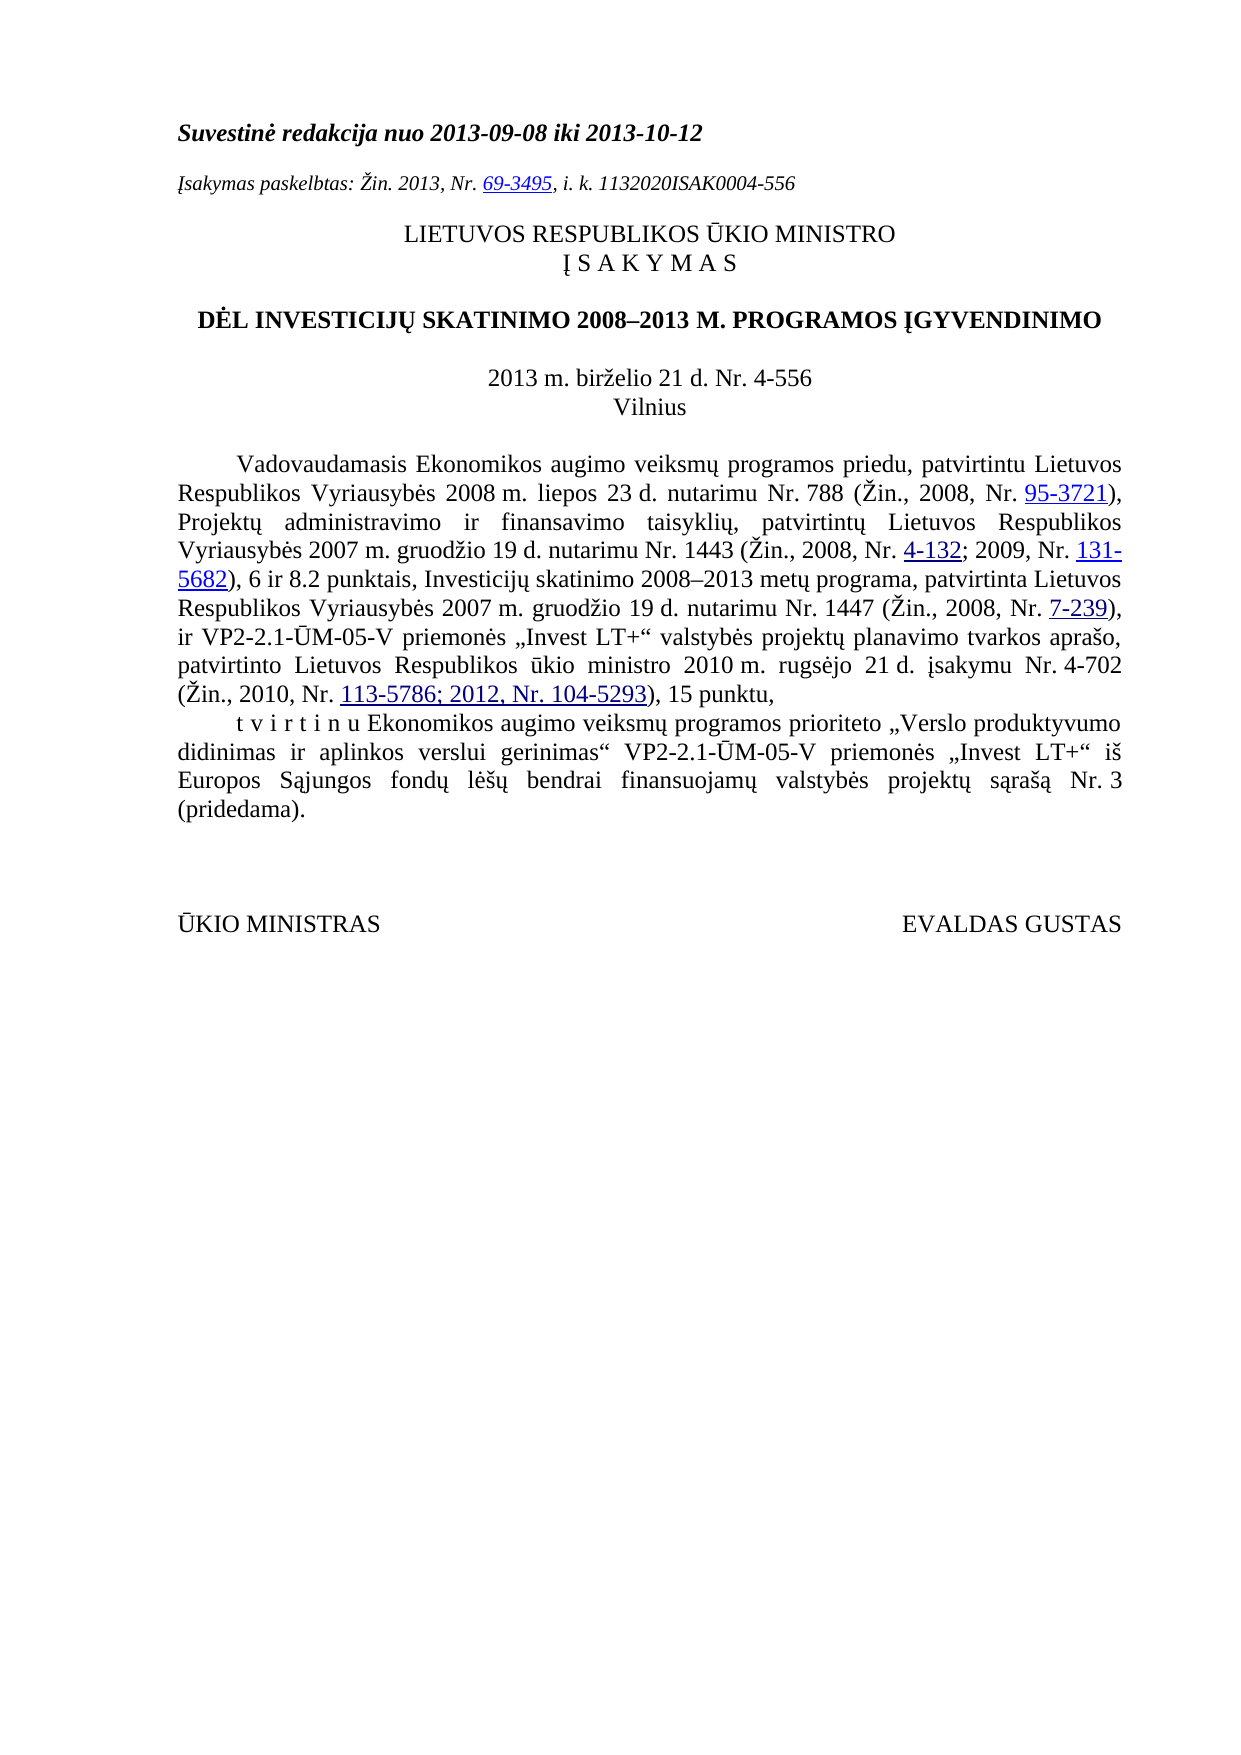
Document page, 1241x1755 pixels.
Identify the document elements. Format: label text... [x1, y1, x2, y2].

text 2013 m. birželio 21 d. Nr. 4-556 [177, 363, 1122, 392]
text t v i r t i n u Ekonomikos augimo veiksmų programos prioriteto „Verslo produktyvumo didinimas ir aplinkos verslui gerinimas“ VP2-2.1-ŪM-05-V priemonės „Invest LT+“ iš Europos Sąjungos fondų lėšų bendrai finansuojamų valstybės projektų sąrašą Nr. 3 (pridedama). [177, 708, 1122, 823]
text Į S A K Y M A S [177, 248, 1122, 277]
text DĖL INVESTICIJŲ SKATINIMO 2008–2013 m. PROGRAMOS ĮGYVENDINIMO [177, 305, 1122, 334]
text Vadovaudamasis Ekonomikos augimo veiksmų programos priedu, patvirtintu Lietuvos Respublikos Vyriausybės 2008 m. liepos 23 d. nutarimu Nr. 788 (Žin., 2008, Nr. 95-3721), Projektų administravimo ir finansavimo taisyklių, patvirtintų Lietuvos Respublikos Vyriausybės 2007 m. gruodžio 19 d. nutarimu Nr. 1443 (Žin., 2008, Nr. 4-132; 2009, Nr. 131-5682), 6 ir 8.2 punktais, Investicijų skatinimo 2008–2013 metų programa, patvirtinta Lietuvos Respublikos Vyriausybės 2007 m. gruodžio 19 d. nutarimu Nr. 1447 (Žin., 2008, Nr. 7-239), ir VP2-2.1-ŪM-05-V priemonės „Invest LT+“ valstybės projektų planavimo tvarkos aprašo, patvirtinto Lietuvos Respublikos ūkio ministro 2010 m. rugsėjo 21 d. įsakymu Nr. 4-702 (Žin., 2010, Nr. 113-5786; 2012, Nr. 104-5293), 15 punktu, [177, 449, 1122, 708]
text Ūkio ministras Evaldas Gustas [177, 909, 1122, 938]
text Vilnius [177, 392, 1122, 420]
text LIETUVOS RESPUBLIKOS ŪKIO MINISTRO [177, 219, 1122, 248]
text Suvestinė redakcija nuo 2013-09-08 iki 2013-10-12 [177, 118, 1122, 147]
text Įsakymas paskelbtas: Žin. 2013, Nr. 69-3495, i. k. 1132020ISAK0004-556 [177, 171, 1122, 195]
